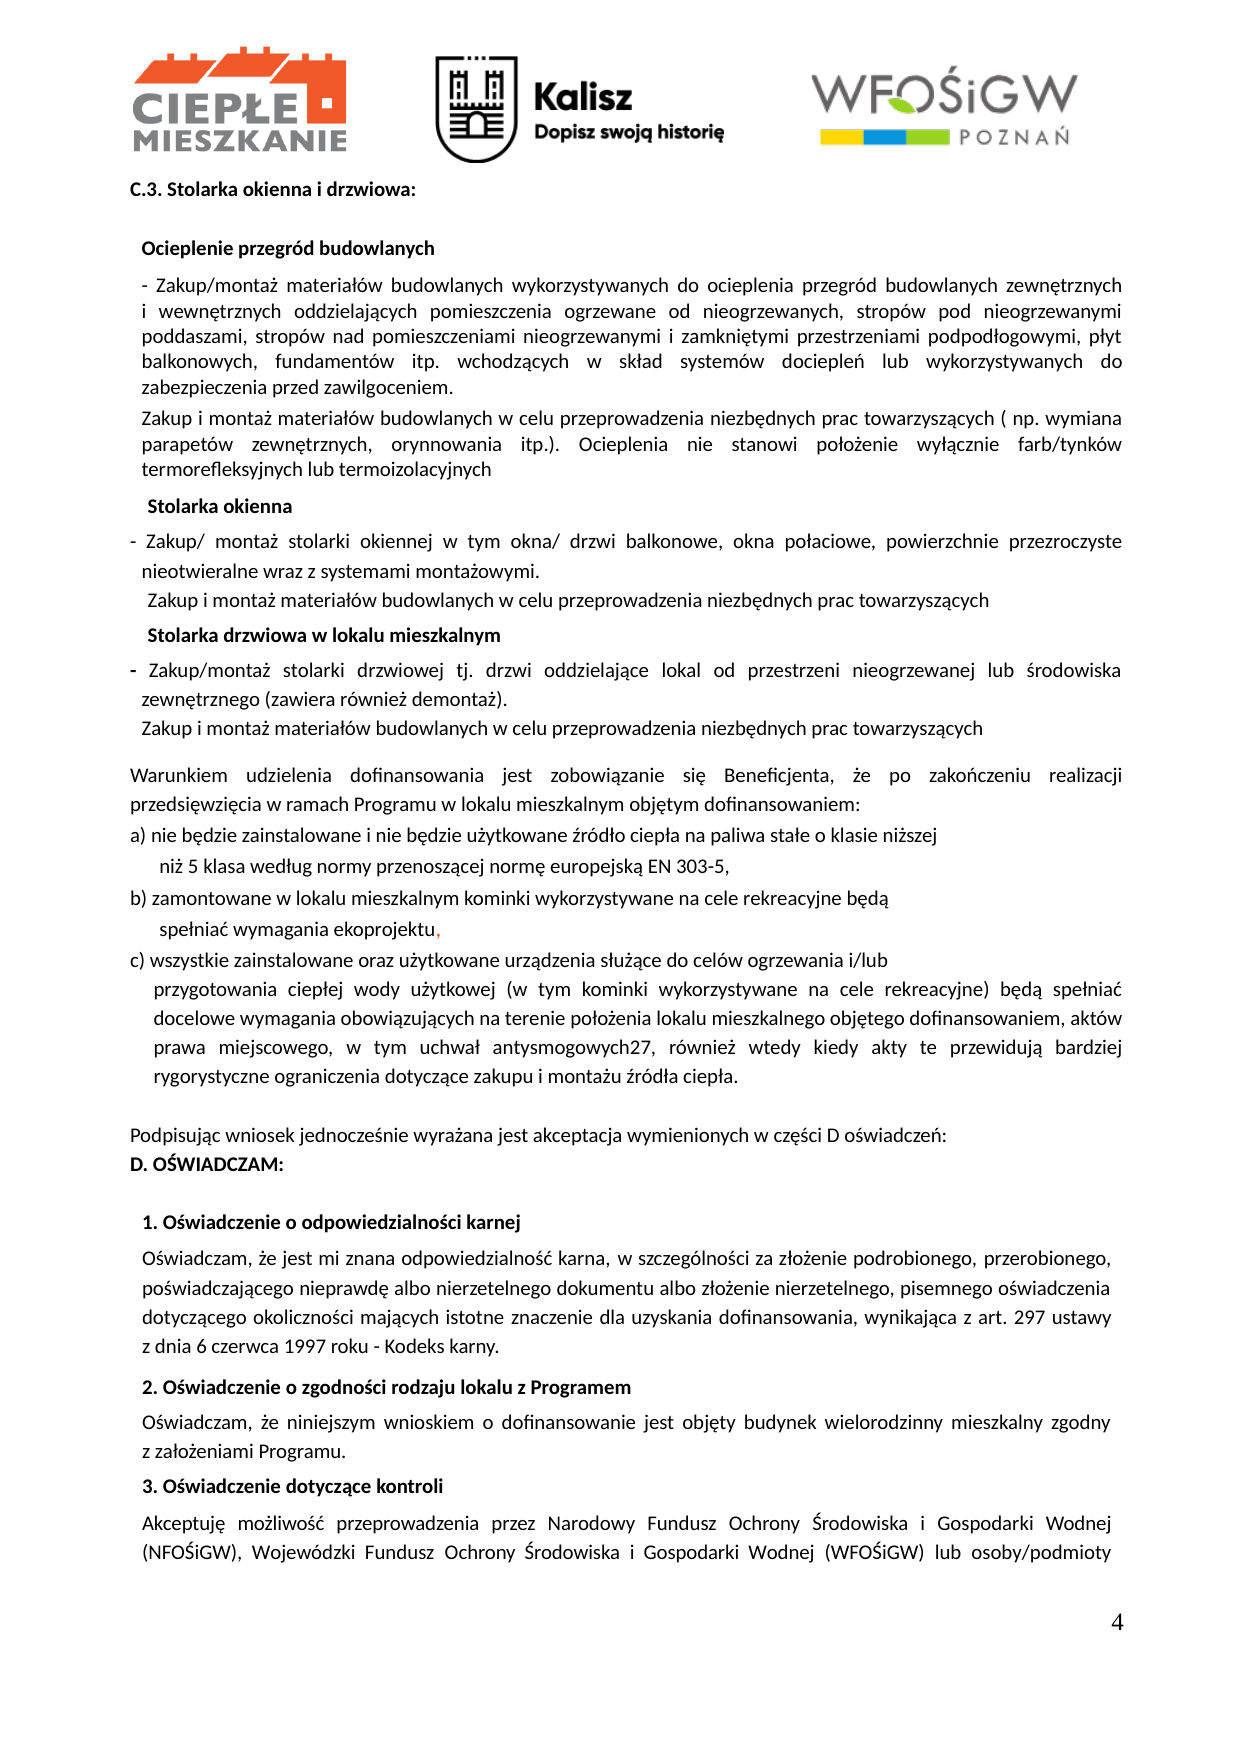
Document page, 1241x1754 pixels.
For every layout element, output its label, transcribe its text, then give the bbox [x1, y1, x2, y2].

subtitle - Zakup/montaż stolarki drzwiowej tj. drzwi oddzielające lokal od przestrzeni nieogrzewanej lub środowiska zewnętrznego (zawiera również demontaż). [130, 657, 1123, 712]
list a) nie będzie zainstalowane i nie będzie użytkowane źródło ciepła na paliwa stałe o klasie niższej [130, 823, 1123, 848]
picture [811, 59, 1078, 152]
subtitle Zakup i montaż materiałów budowlanych w celu przeprowadzenia niezbędnych prac towarzyszących [141, 716, 1123, 741]
text Podpisując wniosek jednocześnie wyrażana jest akceptacja wymienionych w części D oświadczeń: [130, 1122, 1123, 1147]
subtitle 2. Oświadczenie o zgodności rodzaju lokalu z Programem [142, 1374, 1123, 1399]
subtitle C.3. Stolarka okienna i drzwiowa: [130, 177, 1123, 202]
list Warunkiem udzielenia dofinansowania jest zobowiązanie się Beneficjenta, że po zakończeniu realizacji przedsięwzięcia w ramach Programu w lokalu mieszkalnym objętym dofinansowaniem: [130, 762, 1123, 817]
text Stolarka drzwiowa w lokalu mieszkalnym [141, 622, 1123, 648]
subtitle Stolarka okienna [130, 494, 1123, 519]
subtitle - Zakup/montaż materiałów budowlanych wykorzystywanych do ocieplenia przegród budowlanych zewnętrznych i wewnętrznych oddzielających pomieszczenia ogrzewane od nieogrzewanych, stropów pod nieogrzewanymi poddaszami, stropów nad pomieszczeniami nieogrzewanymi i zamkniętymi przestrzeniami podpodłogowymi, płyt balkonowych, fundamentów itp. wchodzących w skład systemów dociepleń lub wykorzystywanych do zabezpieczenia przed zawilgoceniem. [141, 272, 1123, 399]
subtitle 3. Oświadczenie dotyczące kontroli [142, 1473, 1123, 1499]
subtitle 1. Oświadczenie o odpowiedzialności karnej [142, 1209, 1123, 1235]
text Oświadczam, że niniejszym wnioskiem o dofinansowanie jest objęty budynek wielorodzinny mieszkalny zgodny z założeniami Programu. [142, 1409, 1112, 1464]
list przygotowania ciepłej wody użytkowej (w tym kominki wykorzystywane na cele rekreacyjne) będą spełniać docelowe wymagania obowiązujących na terenie położenia lokalu mieszkalnego objętego dofinansowaniem, aktów prawa miejscowego, w tym uchwał antysmogowych27, również wtedy kiedy akty te przewidują bardziej rygorystyczne ograniczenia dotyczące zakupu i montażu źródła ciepła. [153, 976, 1123, 1089]
subtitle - Zakup/ montaż stolarki okiennej w tym okna/ drzwi balkonowe, okna połaciowe, powierzchnie przezroczyste nieotwieralne wraz z systemami montażowymi. [130, 529, 1123, 583]
subtitle D. OŚWIADCZAM: [130, 1151, 1123, 1176]
list c) wszystkie zainstalowane oraz użytkowane urządzenia służące do celów ogrzewania i/lub [130, 947, 1123, 972]
list spełniać wymagania ekoprojektu, [159, 916, 1123, 941]
text Ocieplenie przegród budowlanych [141, 235, 1123, 261]
subtitle Zakup i montaż materiałów budowlanych w celu przeprowadzenia niezbędnych prac towarzyszących ( np. wymiana parapetów zewnętrznych, orynnowania itp.). Ocieplenia nie stanowi położenie wyłącznie farb/tynków termorefleksyjnych lub termoizolacyjnych [141, 406, 1123, 482]
list niż 5 klasa według normy przenoszącej normę europejską EN 303-5, [159, 854, 1123, 879]
picture [132, 46, 347, 152]
text Akceptuję możliwość przeprowadzenia przez Narodowy Fundusz Ochrony Środowiska i Gospodarki Wodnej (NFOŚiGW), Wojewódzki Fundusz Ochrony Środowiska i Gospodarki Wodnej (WFOŚiGW) lub osoby/podmioty [142, 1510, 1112, 1564]
picture [435, 56, 724, 163]
subtitle Zakup i montaż materiałów budowlanych w celu przeprowadzenia niezbędnych prac towarzyszących [147, 587, 1123, 612]
list b) zamontowane w lokalu mieszkalnym kominki wykorzystywane na cele rekreacyjne będą [130, 885, 1123, 910]
text Oświadczam, że jest mi znana odpowiedzialność karna, w szczególności za złożenie podrobionego, przerobionego, poświadczającego nieprawdę albo nierzetelnego dokumentu albo złożenie nierzetelnego, pisemnego oświadczenia dotyczącego okoliczności mających istotne znaczenie dla uzyskania dofinansowania, wynikająca z art. 297 ustawy z dnia 6 czerwca 1997 roku - Kodeks karny. [142, 1246, 1111, 1358]
